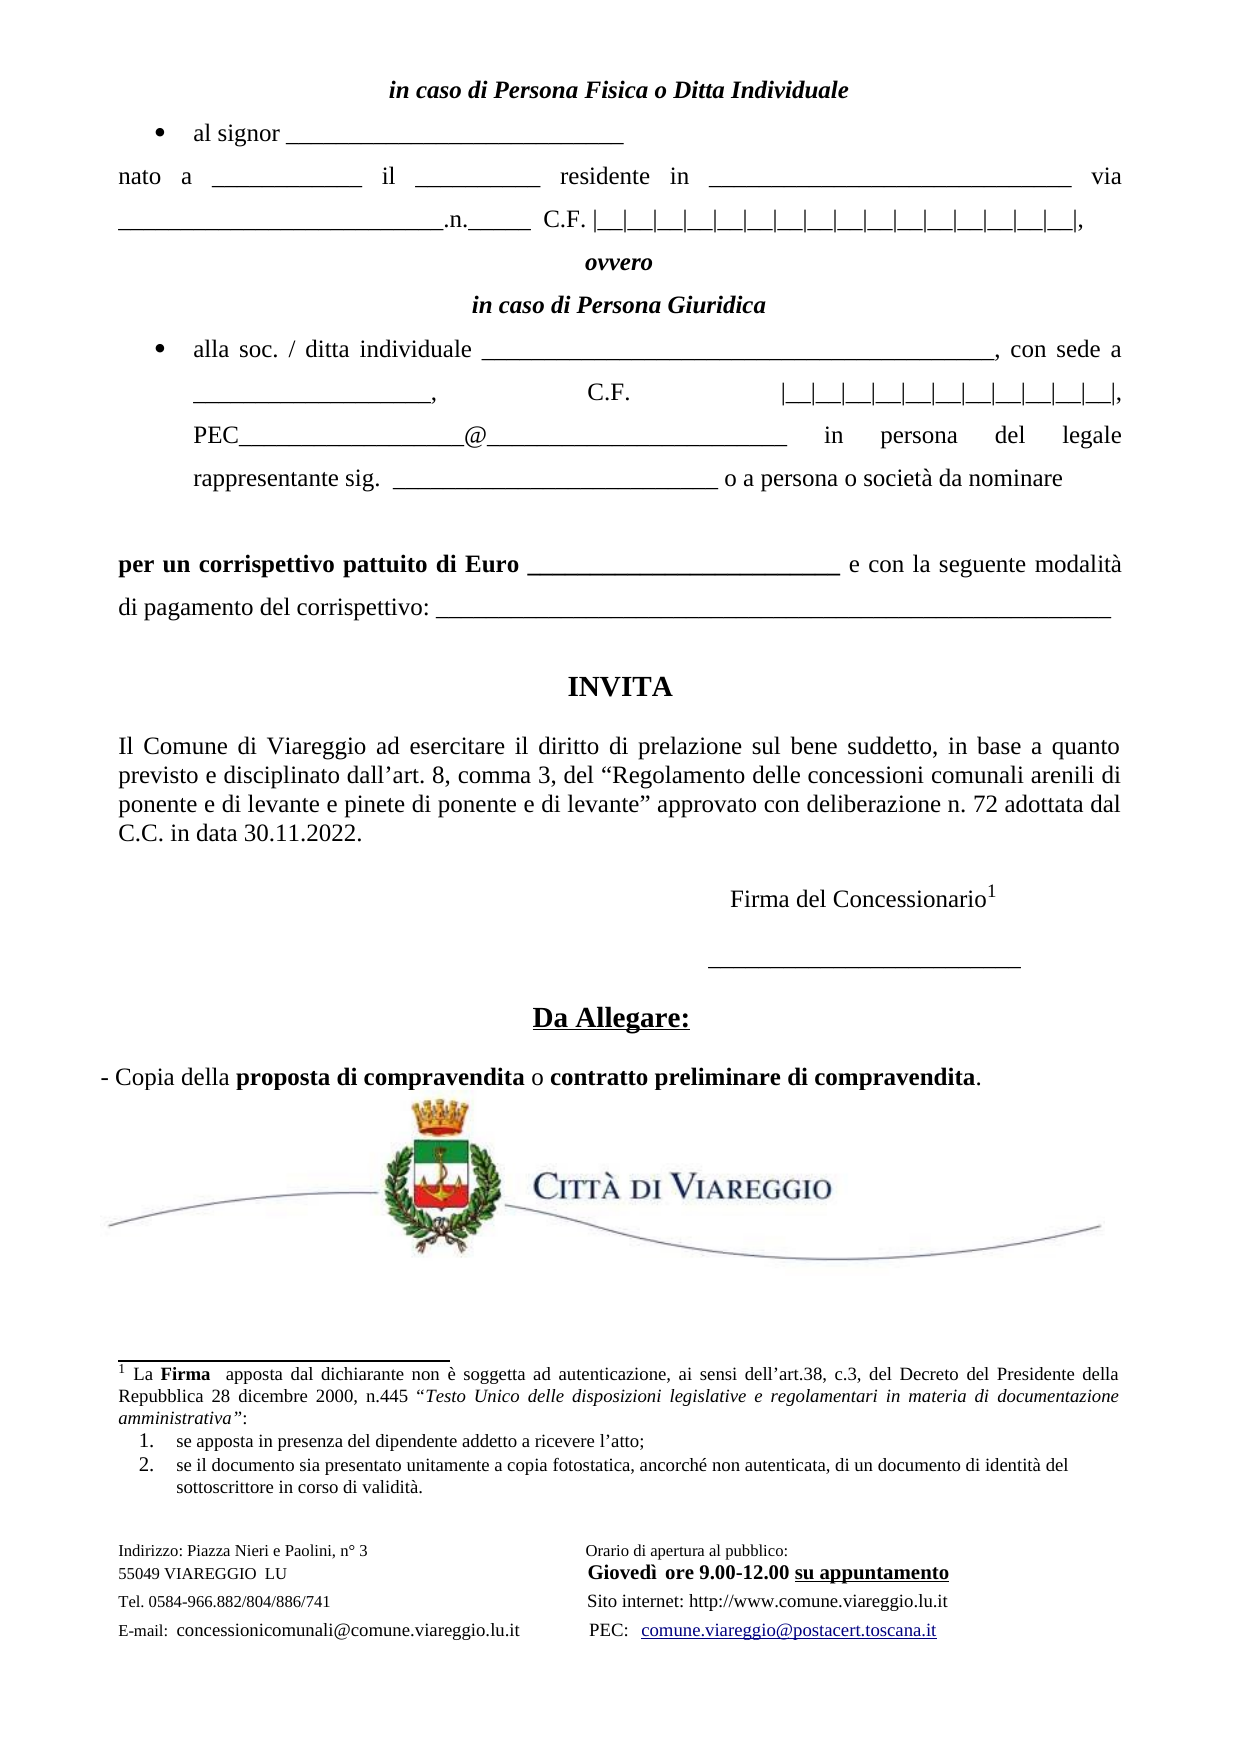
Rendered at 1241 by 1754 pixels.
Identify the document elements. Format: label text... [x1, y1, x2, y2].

text nato a ____________ il __________ residente in _____________________________ via __________________________.n._____ C.F. |__|__|__|__|__|__|__|__|__|__|__|__|__|__|__|__|, [118, 161, 1122, 233]
text per un corrispettivo pattuito di Euro _________________________ e con la seguente modalità di pagamento del corrispettivo: ______________________________________________________ [118, 549, 1122, 621]
text - Copia della proposta di compravendita o contratto preliminare di compravendita. [100, 1062, 1122, 1091]
list al signor ___________________________ [156, 118, 1122, 147]
list se apposta in presenza del dipendente addetto a ricevere l’atto; [138, 1428, 1122, 1452]
text in caso di Persona Fisica o Ditta Individuale [118, 75, 1122, 104]
list se il documento sia presentato unitamente a copia fotostatica, ancorché non autenticata, di un documento di identità del sottoscrittore in corso di validità. [138, 1452, 1122, 1498]
text _________________________ [634, 942, 1122, 971]
text INVITA [118, 669, 1122, 703]
text Firma del Concessionario [118, 880, 1122, 913]
text Da Allegare: [100, 1000, 1122, 1033]
picture [100, 1090, 1105, 1276]
text Il Comune di Viareggio ad esercitare il diritto di prelazione sul bene suddetto, in base a quanto previsto e disciplinato dall’art. 8, comma 3, del “Regolamento delle concessioni comunali arenili di ponente e di levante e pinete di ponente e di levante” approvato con deliberazione n. 72 adottata dal C.C. in data 30.11.2022. [118, 731, 1122, 846]
text in caso di Persona Giuridica [118, 291, 1122, 319]
text ovvero [118, 247, 1122, 276]
list alla soc. / ditta individuale _________________________________________, con sede a ___________________, C.F. |__|__|__|__|__|__|__|__|__|__|__|, PEC__________________@________________________ in persona del legale rappresentante sig. __________________________ o a persona o società da nominare [156, 334, 1122, 492]
text La Firma apposta dal dichiarante non è soggetta ad autenticazione, ai sensi dell’art.38, c.3, del Decreto del Presidente della Repubblica 28 dicembre 2000, n.445 “Testo Unico delle disposizioni legislative e regolamentari in materia di documentazione amministrativa”: [118, 1361, 1122, 1428]
